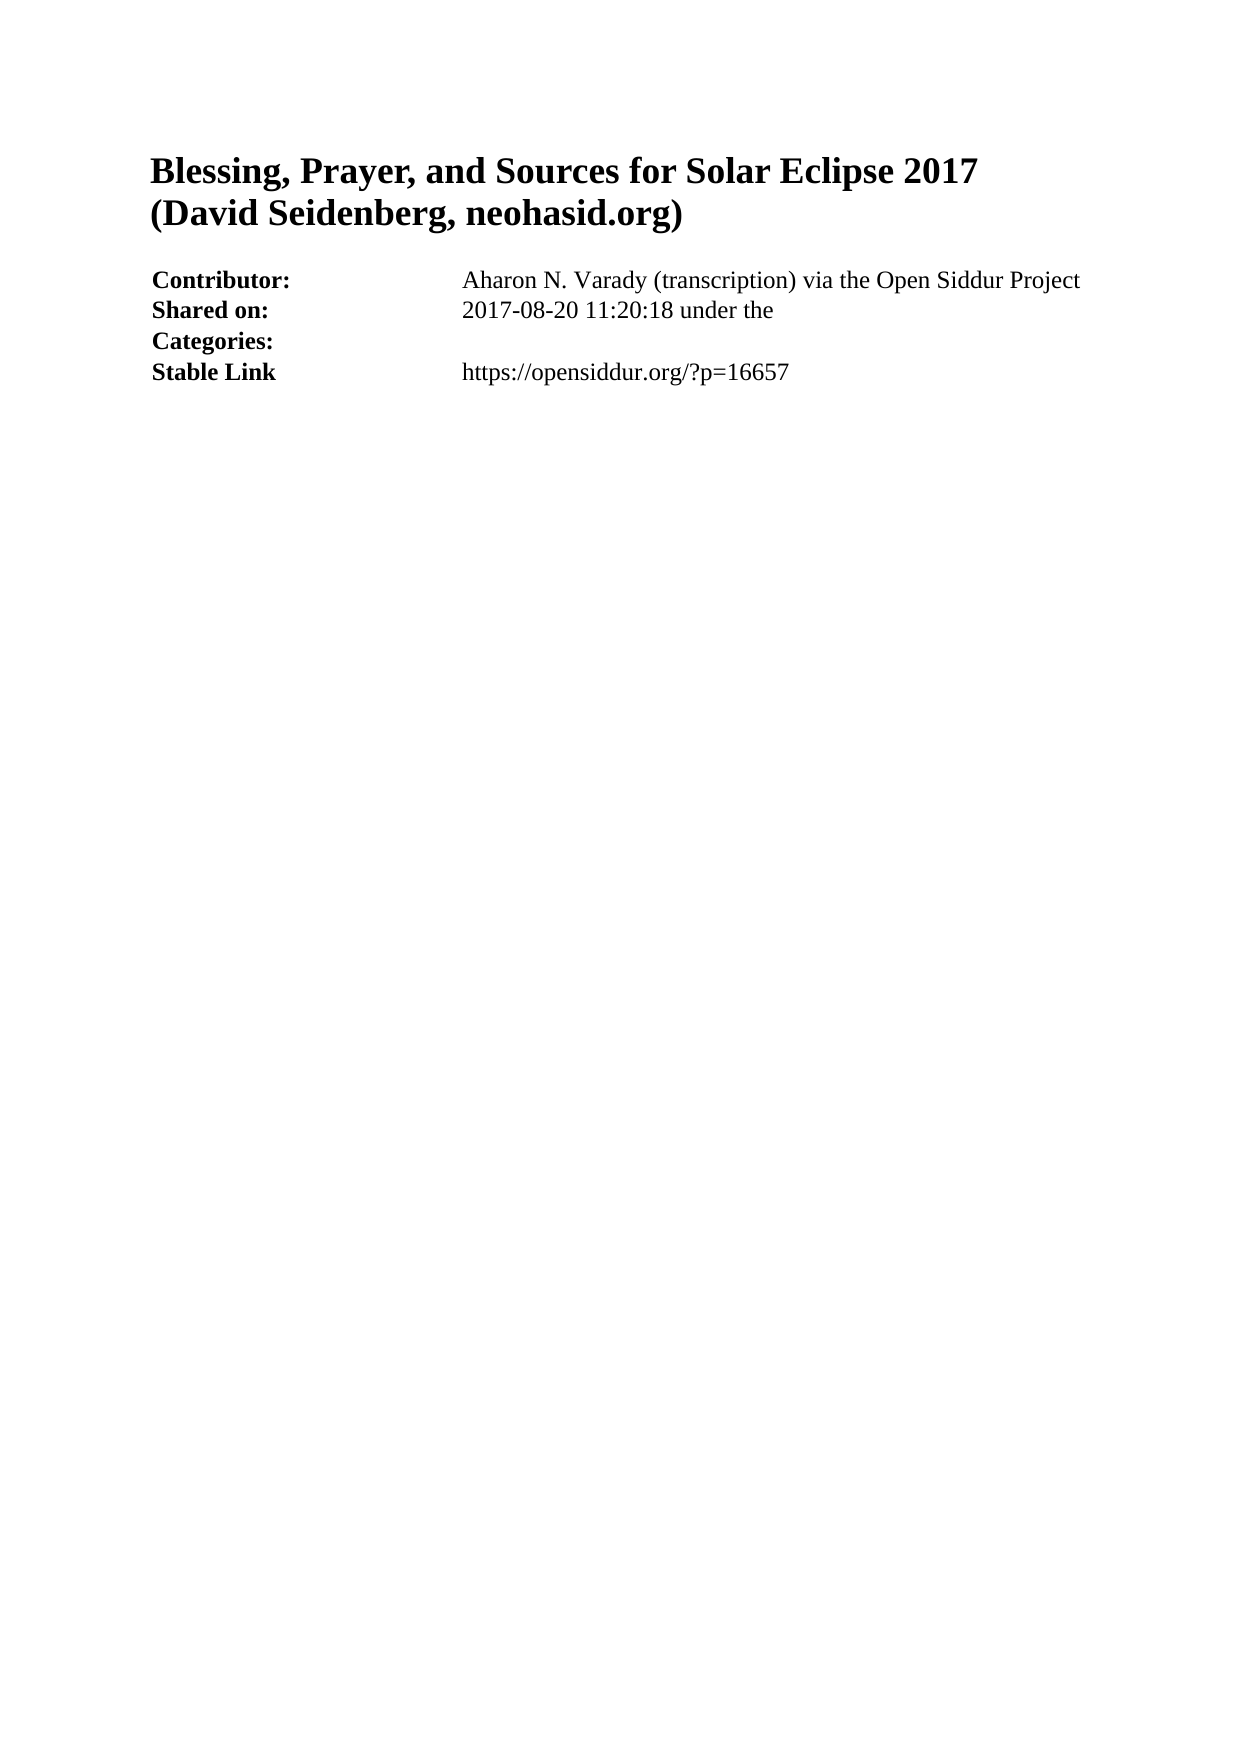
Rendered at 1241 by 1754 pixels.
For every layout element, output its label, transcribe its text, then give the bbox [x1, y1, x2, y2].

table_header Aharon N. Varady (transcription) via the Open Siddur Project [460, 264, 1090, 295]
subtitle Blessing, Prayer, and Sources for Solar Eclipse 2017 (David Seidenberg, neohasid.org) [150, 150, 1090, 233]
table_header Contributor: [150, 264, 460, 295]
table_cell [460, 326, 1090, 357]
table_cell Shared on: [150, 295, 460, 326]
table_cell https://opensiddur.org/?p=16657 [460, 357, 1090, 388]
table_cell 2017-08-20 11:20:18 under the [460, 295, 1090, 326]
table_cell Categories: [150, 326, 460, 357]
table_cell Stable Link [150, 357, 460, 388]
